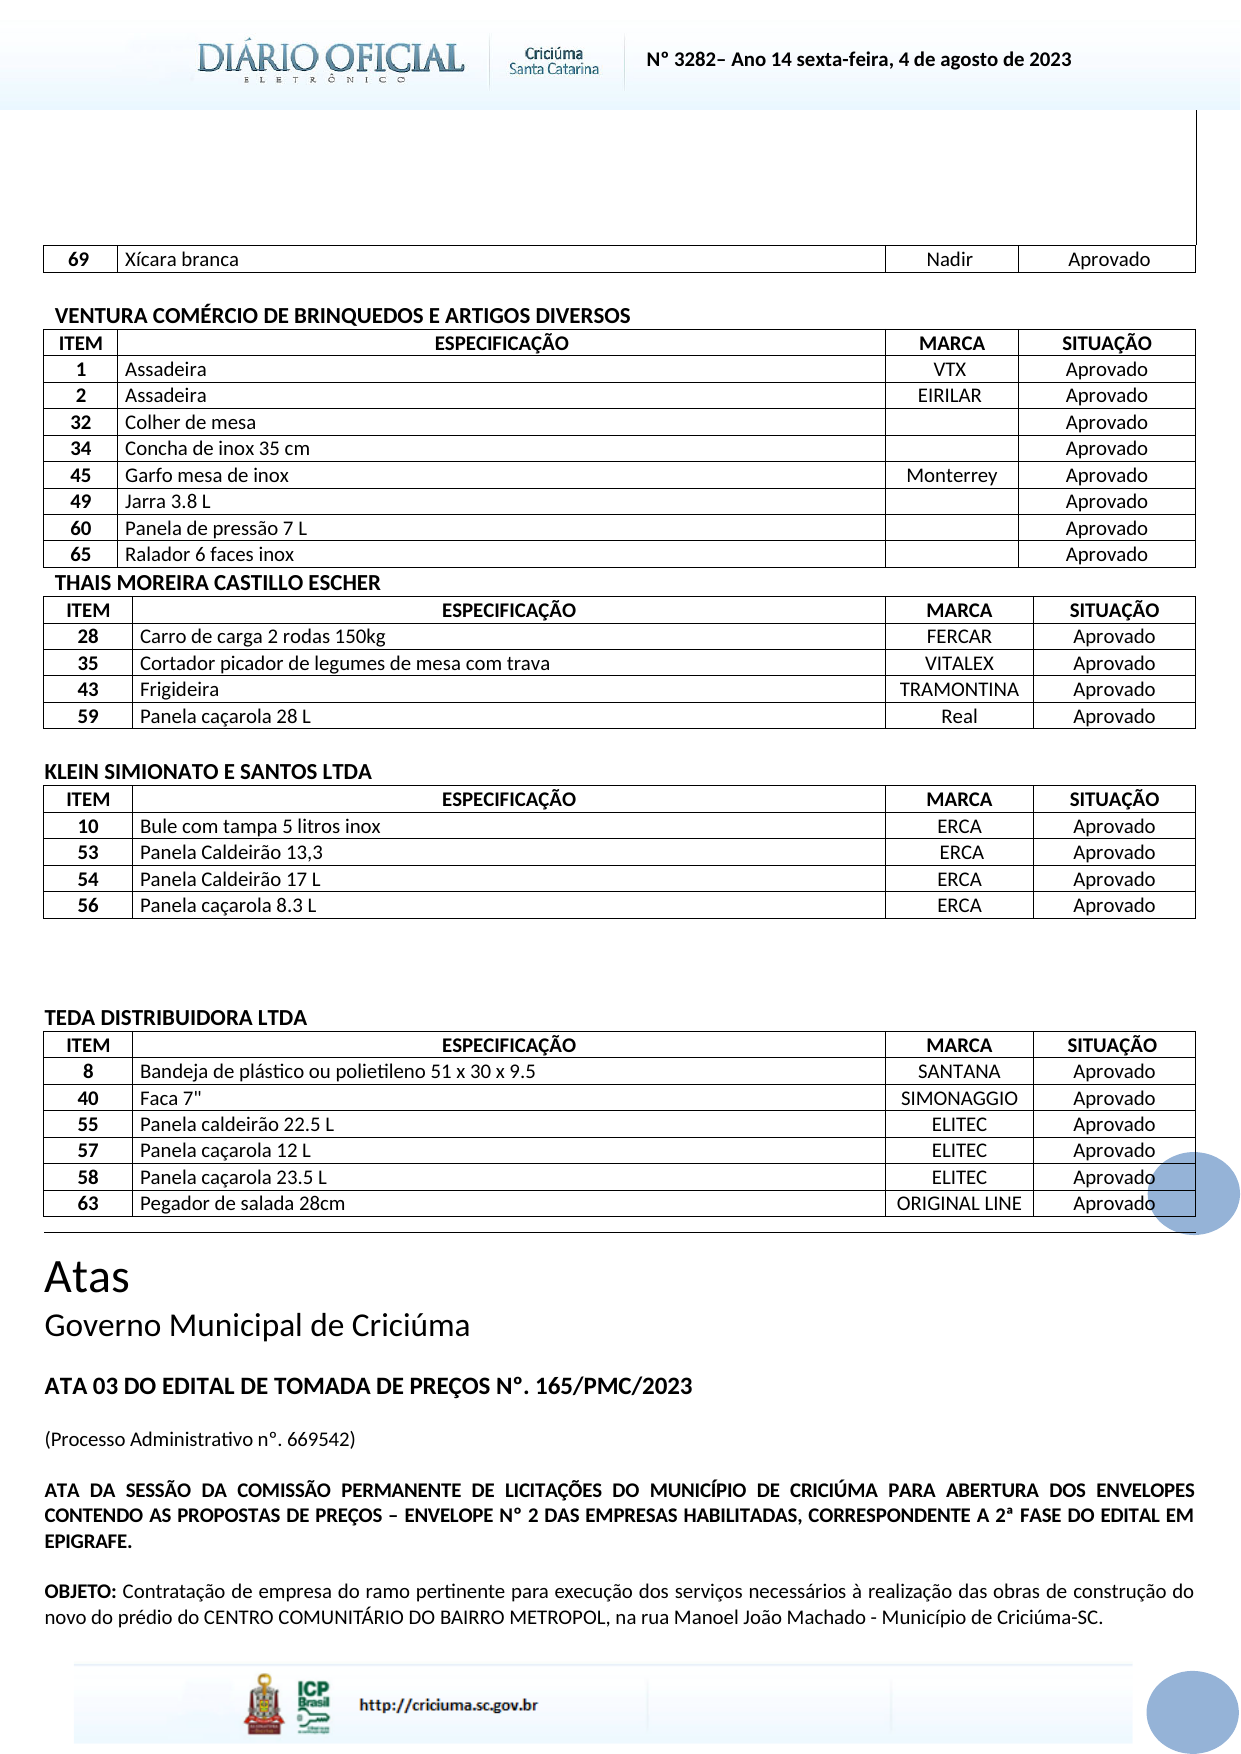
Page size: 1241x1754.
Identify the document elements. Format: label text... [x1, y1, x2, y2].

table_cell ERCA [886, 839, 1033, 865]
table_header SITUAÇÃO [1034, 1032, 1195, 1057]
table_cell Panela de pressão 7 L [118, 515, 885, 540]
table_header MARCA [886, 597, 1033, 622]
table_cell Aprovado [1034, 1085, 1195, 1110]
table_cell Aprovado [1034, 1191, 1154, 1216]
table_cell Aprovado [1019, 246, 1195, 272]
table_header SITUAÇÃO [1034, 786, 1195, 812]
table_cell 60 [44, 515, 117, 540]
table_header MARCA [886, 1032, 1033, 1057]
text Governo Municipal de Criciúma [44, 1304, 1196, 1345]
table_header SITUAÇÃO [1019, 330, 1195, 355]
table_cell [886, 489, 1018, 514]
table_cell 35 [44, 650, 132, 675]
table_cell Aprovado [1034, 1058, 1195, 1084]
table_cell Aprovado [1019, 489, 1195, 514]
text ATA DA SESSÃO DA COMISSÃO PERMANENTE DE LICITAÇÕES DO MUNICÍPIO DE CRICIÚMA PARA ABERTURA DOS ENVELOPES CONTENDO AS PROPOSTAS DE PREÇOS – ENVELOPE Nº 2 DAS EMPRESAS HABILITADAS, CORRESPONDENTE A 2ª FASE DO EDITAL EM EPIGRAFE. [44, 1477, 1196, 1553]
table_cell TRAMONTINA [886, 676, 1033, 702]
table_cell ELITEC [886, 1138, 1033, 1163]
table_cell Aprovado [1034, 1138, 1195, 1163]
table_cell Nadir [886, 246, 1018, 272]
table_cell Garfo mesa de inox [118, 462, 885, 487]
table_cell Colher de mesa [118, 409, 885, 434]
table_cell 69 [44, 246, 117, 272]
text VENTURA COMÉRCIO DE BRINQUEDOS E ARTIGOS DIVERSOS [44, 301, 1196, 329]
table_cell 57 [44, 1138, 132, 1163]
table_cell Cortador picador de legumes de mesa com trava [133, 650, 885, 675]
table_cell Aprovado [1034, 1164, 1160, 1189]
table_cell Aprovado [1019, 462, 1195, 487]
table_cell Aprovado [1034, 676, 1195, 702]
table_cell 49 [44, 489, 117, 514]
table_cell Assadeira [118, 356, 885, 382]
table_cell ELITEC [886, 1111, 1033, 1137]
table_cell Panela Caldeirão 13,3 [133, 839, 885, 865]
table_header ESPECIFICAÇÃO [118, 330, 885, 355]
table_header ESPECIFICAÇÃO [133, 786, 885, 812]
table_cell Aprovado [1034, 839, 1195, 865]
table_cell Panela caçarola 28 L [133, 703, 885, 728]
table_cell FERCAR [886, 624, 1033, 649]
table_cell Panela caçarola 23.5 L [133, 1164, 885, 1189]
table_header SITUAÇÃO [1034, 597, 1195, 622]
table_cell Panela caçarola 8.3 L [133, 892, 885, 918]
table_cell 43 [44, 676, 132, 702]
table_cell Panela Caldeirão 17 L [133, 866, 885, 891]
table_cell Aprovado [1034, 650, 1195, 675]
table_cell Aprovado [1034, 866, 1195, 891]
table_cell Assadeira [118, 383, 885, 408]
table_cell ERCA [886, 866, 1033, 891]
text KLEIN SIMIONATO E SANTOS LTDA [44, 757, 1196, 785]
table_cell Aprovado [1034, 1111, 1195, 1137]
table_cell Real [886, 703, 1033, 728]
table_cell [886, 409, 1018, 434]
table_header ITEM [44, 330, 117, 355]
table_cell Aprovado [1034, 703, 1195, 728]
table_header ITEM [44, 597, 132, 622]
table_cell Pegador de salada 28cm [133, 1191, 885, 1216]
table_cell 34 [44, 436, 117, 461]
table_cell 58 [44, 1164, 132, 1189]
table_cell 55 [44, 1111, 132, 1137]
table_cell 45 [44, 462, 117, 487]
table_cell 65 [44, 541, 117, 567]
table_cell Aprovado [1019, 383, 1195, 408]
table_cell Frigideira [133, 676, 885, 702]
table_cell SIMONAGGIO [886, 1085, 1033, 1110]
table_cell VITALEX [886, 650, 1033, 675]
table_cell Carro de carga 2 rodas 150kg [133, 624, 885, 649]
table_cell VTX [886, 356, 1018, 382]
table_cell Faca 7" [133, 1085, 885, 1110]
table_cell ERCA [886, 813, 1033, 838]
table_header ITEM [44, 786, 132, 812]
table_cell ORIGINAL LINE [886, 1191, 1033, 1216]
table_cell 2 [44, 383, 117, 408]
table_cell 40 [44, 1085, 132, 1110]
table_cell ERCA [886, 892, 1033, 918]
text Atas [44, 1246, 1196, 1304]
table_cell SANTANA [886, 1058, 1033, 1084]
table_cell 8 [44, 1058, 132, 1084]
text THAIS MOREIRA CASTILLO ESCHER [44, 568, 1196, 596]
table_cell ELITEC [886, 1164, 1033, 1189]
table_cell Aprovado [1034, 813, 1195, 838]
text OBJETO: Contratação de empresa do ramo pertinente para execução dos serviços necessários à realização das obras de construção do novo do prédio do CENTRO COMUNITÁRIO DO BAIRRO METROPOL, na rua Manoel João Machado - Município de Criciúma-SC. [44, 1579, 1196, 1629]
table_cell Aprovado [1019, 409, 1195, 434]
table_cell Aprovado [1034, 892, 1195, 918]
table_cell Jarra 3.8 L [118, 489, 885, 514]
table_cell 53 [44, 839, 132, 865]
table_cell Panela caldeirão 22.5 L [133, 1111, 885, 1137]
table_cell Aprovado [1019, 541, 1195, 567]
table_header ESPECIFICAÇÃO [133, 1032, 885, 1057]
table_cell 56 [44, 892, 132, 918]
table_cell Aprovado [1019, 356, 1195, 382]
table_cell 59 [44, 703, 132, 728]
table_header MARCA [886, 786, 1033, 812]
table_cell EIRILAR [886, 383, 1018, 408]
table_cell Bule com tampa 5 litros inox [133, 813, 885, 838]
table_cell Ralador 6 faces inox [118, 541, 885, 567]
table_cell [886, 436, 1018, 461]
table_cell Xícara branca [118, 246, 885, 272]
table_cell Monterrey [886, 462, 1018, 487]
table_cell 28 [44, 624, 132, 649]
table_cell 54 [44, 866, 132, 891]
table_cell Aprovado [1019, 436, 1195, 461]
table_cell [886, 515, 1018, 540]
table_cell Panela caçarola 12 L [133, 1138, 885, 1163]
table_cell Concha de inox 35 cm [118, 436, 885, 461]
text (Processo Administrativo nº. 669542) [44, 1426, 1196, 1452]
table_cell Bandeja de plástico ou polietileno 51 x 30 x 9.5 [133, 1058, 885, 1084]
table_cell 32 [44, 409, 117, 434]
table_cell 1 [44, 356, 117, 382]
table_header ESPECIFICAÇÃO [133, 597, 885, 622]
table_cell [886, 541, 1018, 567]
table_cell 63 [44, 1191, 132, 1216]
table_header MARCA [886, 330, 1018, 355]
table_cell Aprovado [1019, 515, 1195, 540]
table_cell Aprovado [1034, 624, 1195, 649]
table_header ITEM [44, 1032, 132, 1057]
table_cell 10 [44, 813, 132, 838]
text ATA 03 DO EDITAL DE TOMADA DE PREÇOS Nº. 165/PMC/2023 [44, 1370, 1196, 1401]
text TEDA DISTRIBUIDORA LTDA [44, 1003, 1196, 1031]
